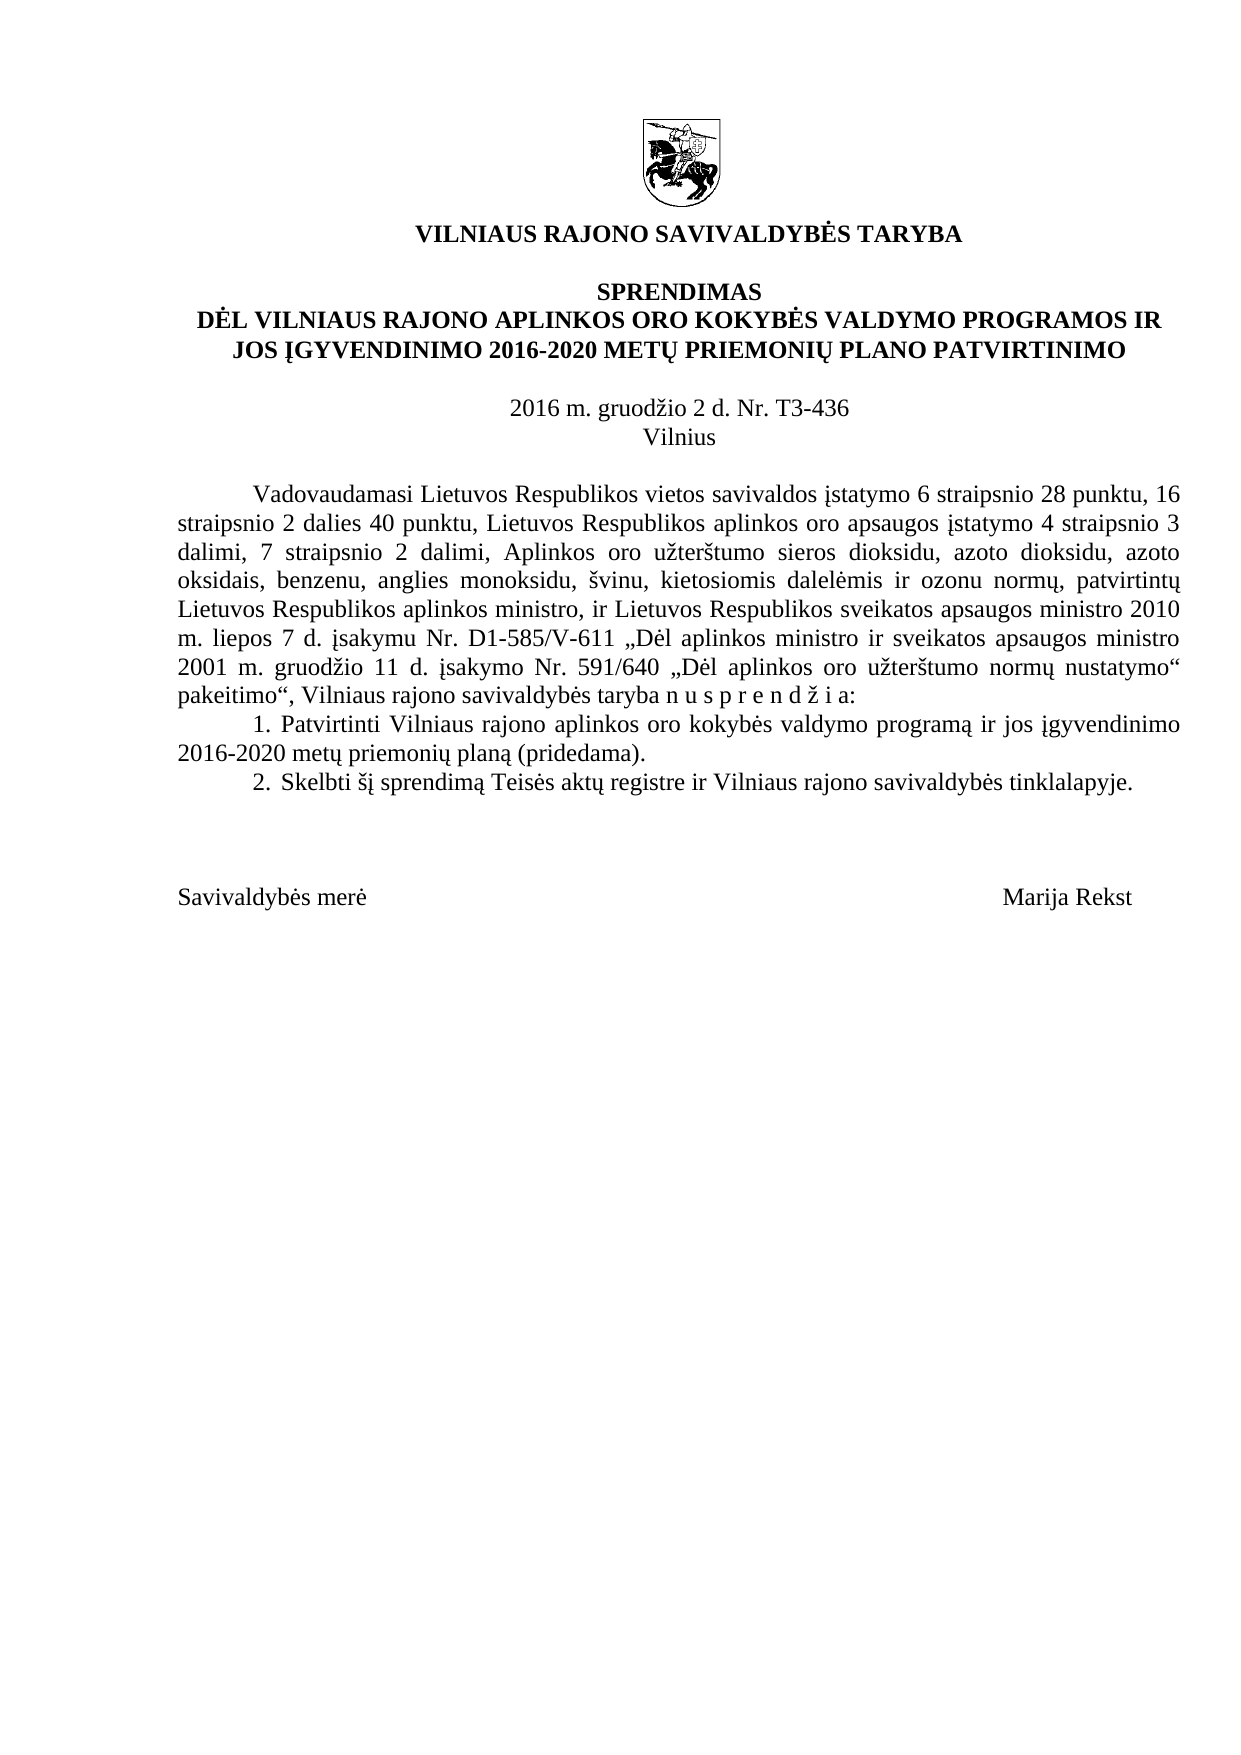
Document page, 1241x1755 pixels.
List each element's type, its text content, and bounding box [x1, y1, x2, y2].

text VILNIAUS RAJONO SAVIVALDYBĖS TARYBA [192, 219, 1186, 248]
text 2. Skelbti šį sprendimą Teisės aktų registre ir Vilniaus rajono savivaldybės tinklalapyje. [252, 767, 1181, 796]
text Vadovaudamasi Lietuvos Respublikos vietos savivaldos įstatymo 6 straipsnio 28 punktu, 16 straipsnio 2 dalies 40 punktu, Lietuvos Respublikos aplinkos oro apsaugos įstatymo 4 straipsnio 3 dalimi, 7 straipsnio 2 dalimi, Aplinkos oro užterštumo sieros dioksidu, azoto dioksidu, azoto oksidais, benzenu, anglies monoksidu, švinu, kietosiomis dalelėmis ir ozonu normų, patvirtintų Lietuvos Respublikos aplinkos ministro, ir Lietuvos Respublikos sveikatos apsaugos ministro 2010 m. liepos 7 d. įsakymu Nr. D1-585/V-611 „Dėl aplinkos ministro ir sveikatos apsaugos ministro 2001 m. gruodžio 11 d. įsakymo Nr. 591/640 „Dėl aplinkos oro užterštumo normų nustatymo“ pakeitimo“, Vilniaus rajono savivaldybės taryba n u s p r e n d ž i a: [177, 479, 1181, 709]
text DĖL VILNIAUS RAJONO APLINKOS ORO KOKYBĖS VALDYMO PROGRAMOS IR JOS ĮGYVENDINIMO 2016-2020 METŲ PRIEMONIŲ PLANO PATVIRTINIMO [177, 305, 1181, 364]
text Savivaldybės merė Marija Rekst [177, 882, 1181, 911]
text 2016 m. gruodžio 2 d. Nr. T3-436 [177, 393, 1181, 422]
text Vilnius [177, 422, 1181, 451]
text SPRENDIMAS [177, 277, 1181, 305]
text 1. Patvirtinti Vilniaus rajono aplinkos oro kokybės valdymo programą ir jos įgyvendinimo 2016-2020 metų priemonių planą (pridedama). [177, 709, 1181, 767]
